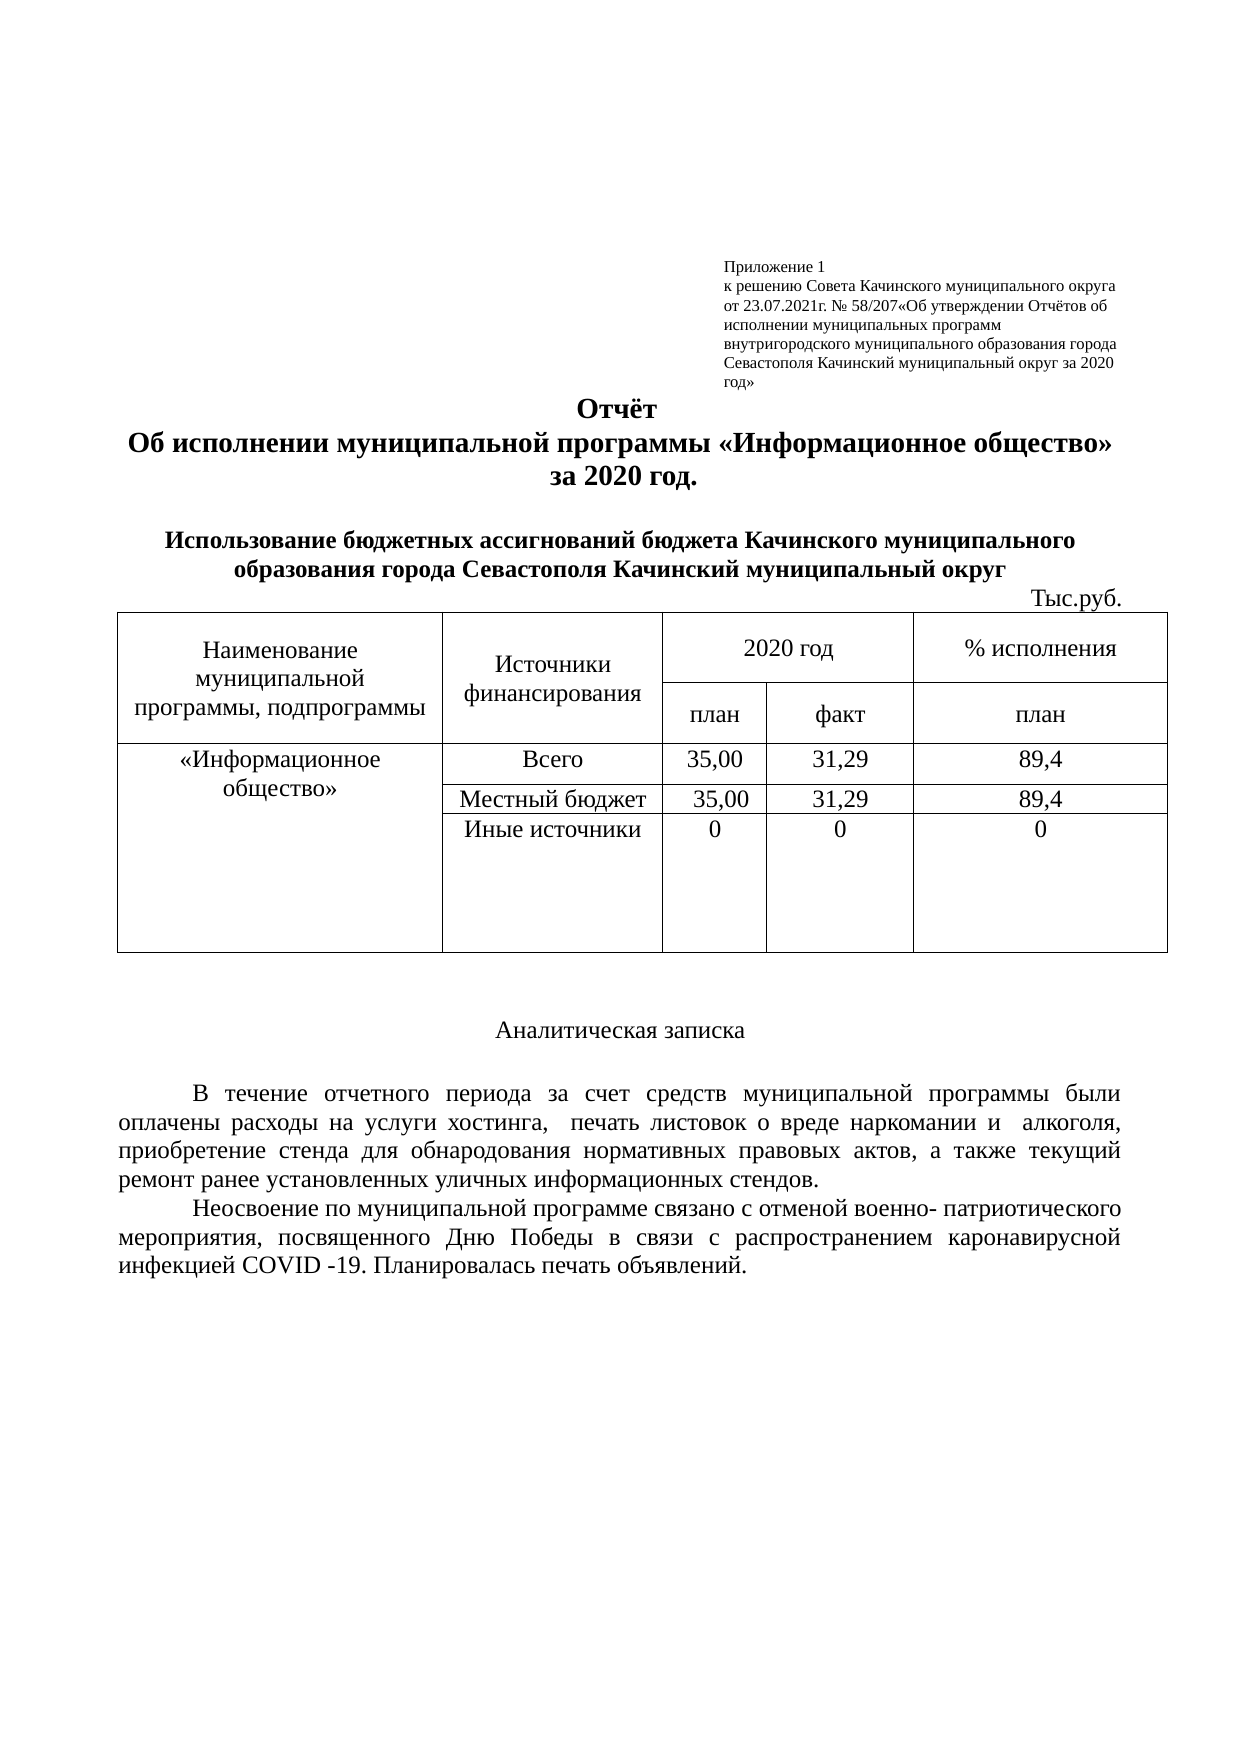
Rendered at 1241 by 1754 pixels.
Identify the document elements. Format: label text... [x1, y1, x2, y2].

table_cell план [914, 683, 1167, 743]
text Отчёт [118, 391, 1122, 425]
text за 2020 год. [118, 458, 1122, 492]
table_cell 89,4 [914, 785, 1167, 813]
table_header Наименование муниципальной программы, подпрограммы [118, 613, 442, 743]
text Использование бюджетных ассигнований бюджета Качинского муниципального образования города Севастополя Качинский муниципальный округ [118, 525, 1122, 583]
text В течение отчетного периода за счет средств муниципальной программы были оплачены расходы на услуги хостинга, печать листовок о вреде наркомании и алкоголя, приобретение стенда для обнародования нормативных правовых актов, а также текущий ремонт ранее установленных уличных информационных стендов. [118, 1078, 1122, 1193]
table_cell факт [767, 683, 913, 743]
table_header % исполнения [914, 613, 1167, 682]
table_header Источники финансирования [443, 613, 662, 743]
table_cell Местный бюджет [443, 785, 662, 813]
text Неосвоение по муниципальной программе связано с отменой военно- патриотического мероприятия, посвященного Дню Победы в связи с распространением каронавирусной инфекцией COVID -19. Планировалась печать объявлений. [118, 1193, 1122, 1279]
table_cell 0 [663, 814, 766, 952]
table_cell 89,4 [914, 744, 1167, 783]
table_cell 0 [914, 814, 1167, 952]
table_header 2020 год [663, 613, 913, 682]
text Аналитическая записка [118, 1016, 1122, 1044]
text Тыс.руб. [118, 583, 1122, 612]
text к решению Совета Качинского муниципального округа от 23.07.2021г. № 58/207«Об утверждении Отчётов об исполнении муниципальных программ внутригородского муниципального образования города Севастополя Качинский муниципальный округ за 2020 год» [723, 276, 1122, 391]
table_cell Всего [443, 744, 662, 783]
table_cell 35,00 [663, 744, 766, 783]
text Приложение 1 [118, 257, 1122, 276]
table_cell Иные источники [443, 814, 662, 952]
table_cell «Информационное общество» [118, 744, 442, 952]
table_cell 0 [767, 814, 913, 952]
text Об исполнении муниципальной программы «Информационное общество» [118, 425, 1122, 458]
table_cell план [663, 683, 766, 743]
table_cell 31,29 [767, 785, 913, 813]
table_cell 35,00 [663, 785, 766, 813]
table_cell 31,29 [767, 744, 913, 783]
